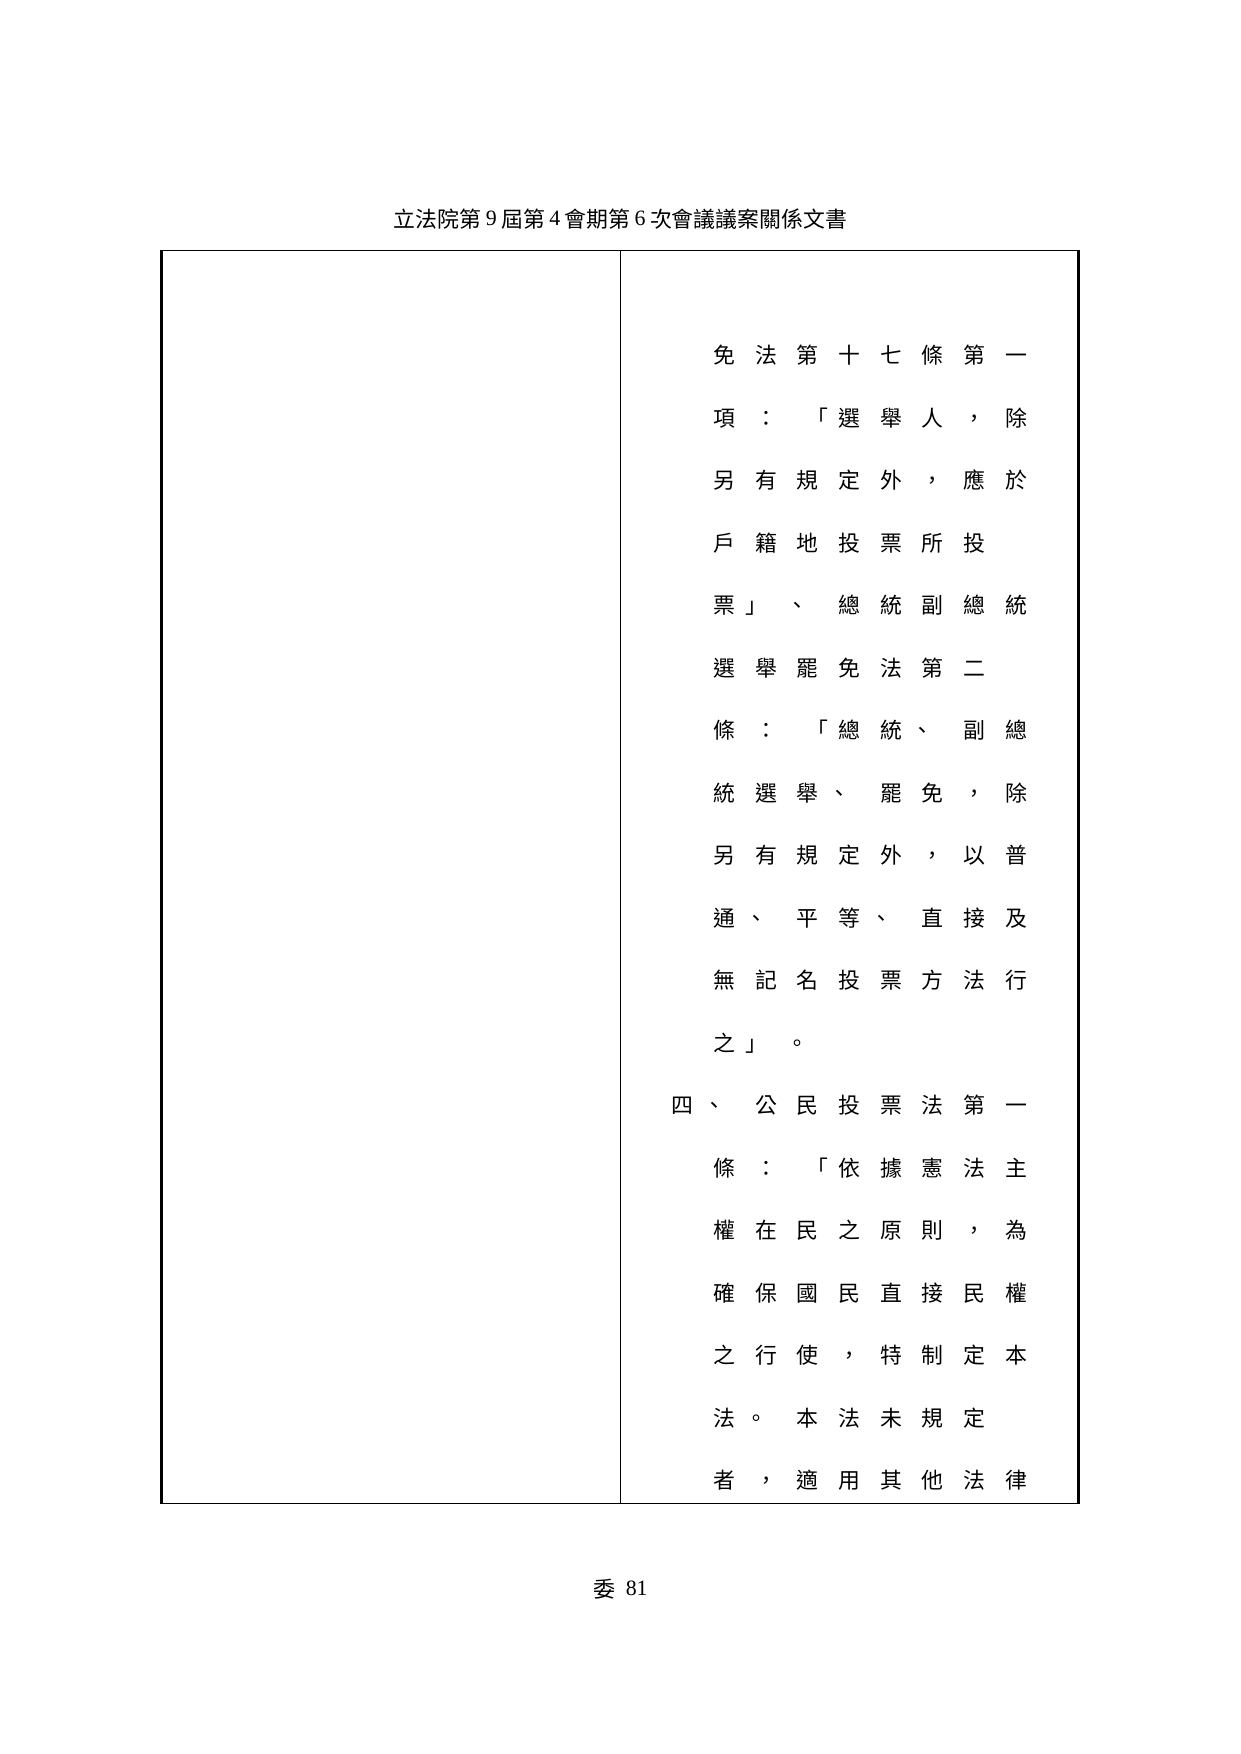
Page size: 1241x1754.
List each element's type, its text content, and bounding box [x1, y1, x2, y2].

table_cell 免法第十七條第一項：「選舉人，除另有規定外，應於戶籍地投票所投票」、總統副總統選舉罷免法第二條：「總統、副總統選舉、罷免，除另有規定外，以普通、平等、直接及無記名投票方法行之」。 四、公民投票法第一條：「依據憲法主權在民之原則，為確保國民直接民權之行使，特制定本法。本法未規定者，適用其他法律 [621, 251, 1077, 1503]
table_cell [163, 251, 620, 1503]
